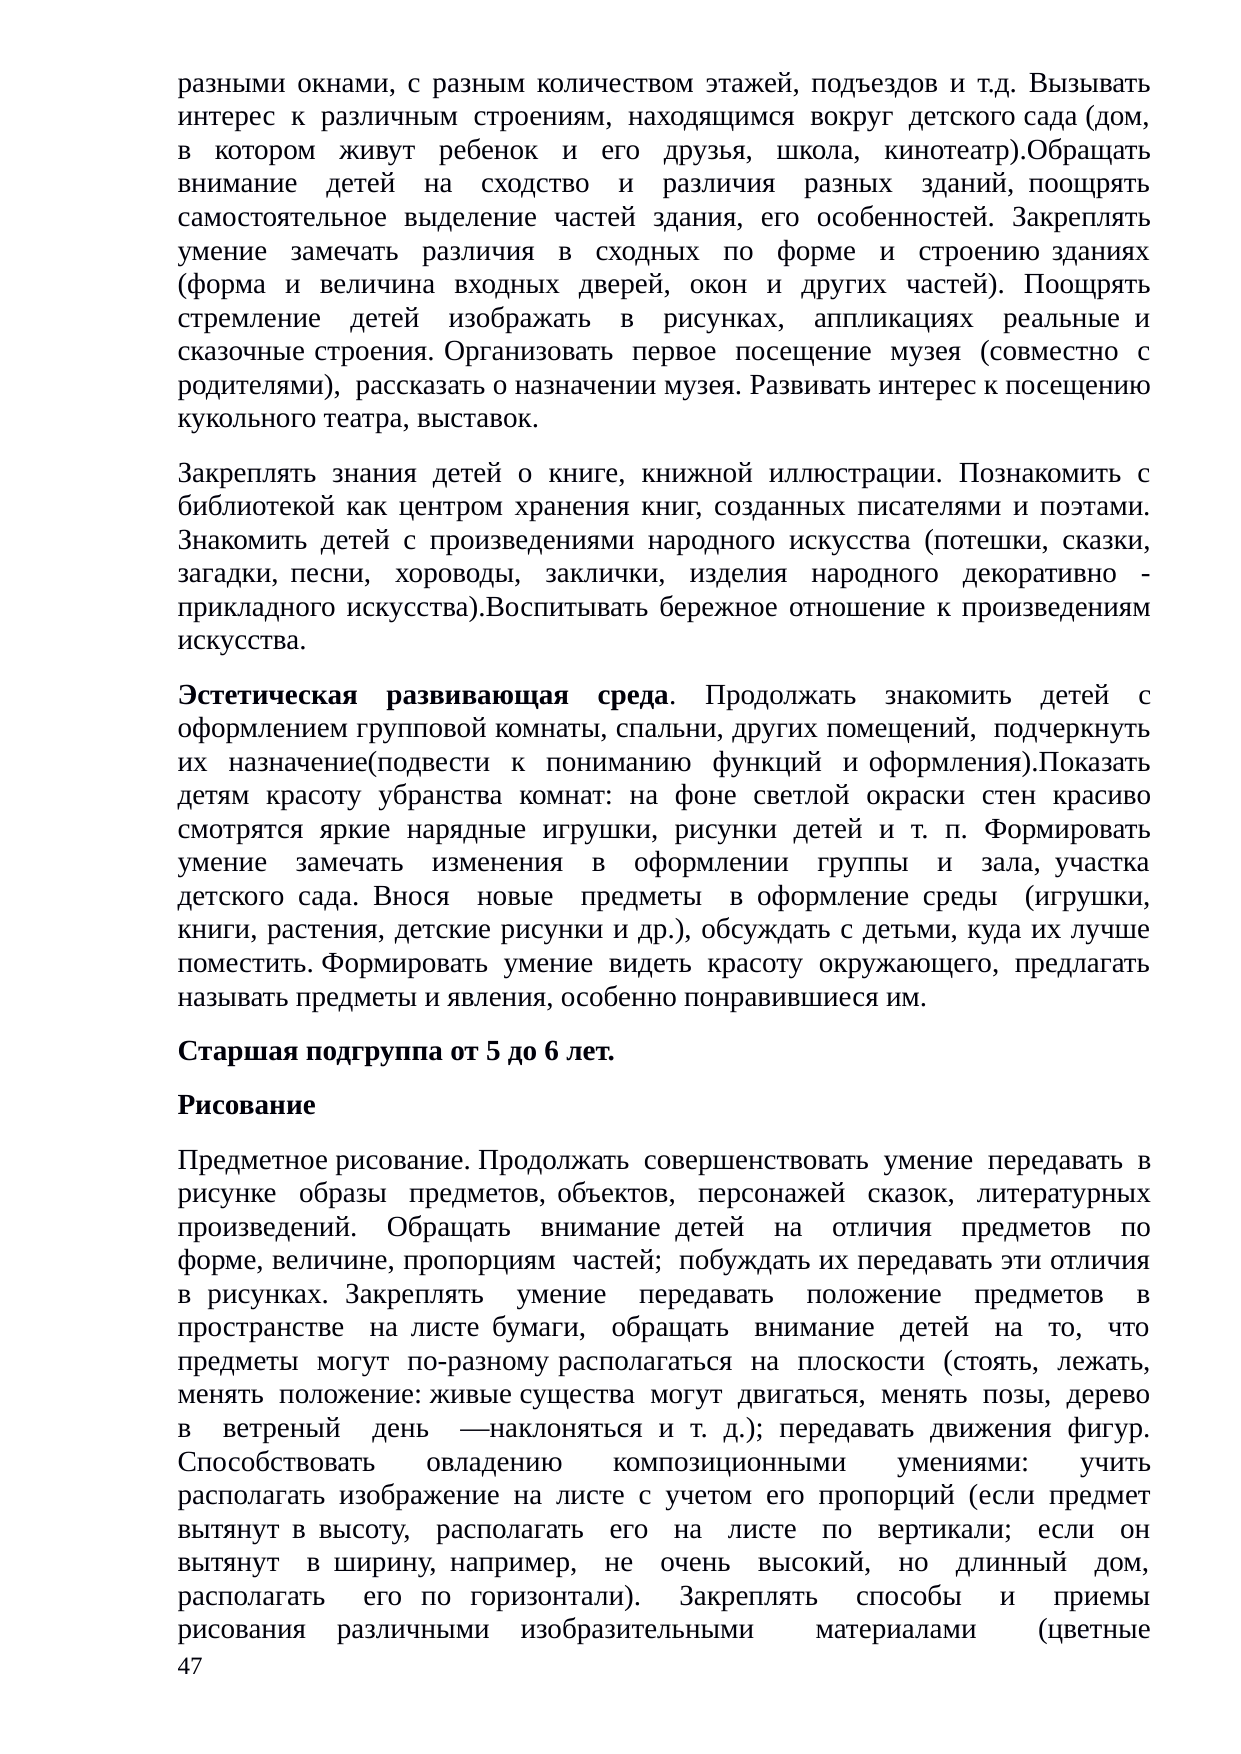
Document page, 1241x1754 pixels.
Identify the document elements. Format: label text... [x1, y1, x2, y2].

text Эстетическая развивающая среда. Продолжать знакомить детей с оформлением групповой комнаты, спальни, других помещений, подчеркнуть их назначение(подвести к пониманию функций и оформления).Показать детям красоту убранства комнат: на фоне светлой окраски стен красиво смотрятся яркие нарядные игрушки, рисунки детей и т. п. Формировать умение замечать изменения в оформлении группы и зала, участка детского сада. Внося новые предметы в оформление среды (игрушки, книги, растения, детские рисунки и др.), обсуждать с детьми, куда их лучше поместить. Формировать умение видеть красоту окружающего, предлагать называть предметы и явления, особенно понравившиеся им. [177, 677, 1152, 1012]
text Предметное рисование. Продолжать совершенствовать умение передавать в рисунке образы предметов, объектов, персонажей сказок, литературных произведений. Обращать внимание детей на отличия предметов по форме, величине, пропорциям частей; побуждать их передавать эти отличия в рисунках. Закреплять умение передавать положение предметов в пространстве на листе бумаги, обращать внимание детей на то, что предметы могут по-разному располагаться на плоскости (стоять, лежать, менять положение: живые существа могут двигаться, менять позы, дерево в ветреный день —наклоняться и т. д.); передавать движения фигур. Способствовать овладению композиционными умениями: учить располагать изображение на листе с учетом его пропорций (если предмет вытянут в высоту, располагать его на листе по вертикали; если он вытянут в ширину, например, не очень высокий, но длинный дом, располагать его по горизонтали). Закреплять способы и приемы рисования различными изобразительными материалами (цветные [177, 1142, 1152, 1645]
text Старшая подгруппа от 5 до 6 лет. [177, 1033, 1152, 1067]
text разными окнами, с разным количеством этажей, подъездов и т.д. Вызывать интерес к различным строениям, находящимся вокруг детского сада (дом, в котором живут ребенок и его друзья, школа, кинотеатр).Обращать внимание детей на сходство и различия разных зданий, поощрять самостоятельное выделение частей здания, его особенностей. Закреплять умение замечать различия в сходных по форме и строению зданиях (форма и величина входных дверей, окон и других частей). Поощрять стремление детей изображать в рисунках, аппликациях реальные и сказочные строения. Организовать первое посещение музея (совместно с родителями), рассказать о назначении музея. Развивать интерес к посещению кукольного театра, выставок. [177, 65, 1152, 434]
text Рисование [177, 1087, 1152, 1121]
text Закреплять знания детей о книге, книжной иллюстрации. Познакомить с библиотекой как центром хранения книг, созданных писателями и поэтами. Знакомить детей с произведениями народного искусства (потешки, сказки, загадки, песни, хороводы, заклички, изделия народного декоративно -прикладного искусства).Воспитывать бережное отношение к произведениям искусства. [177, 455, 1152, 656]
